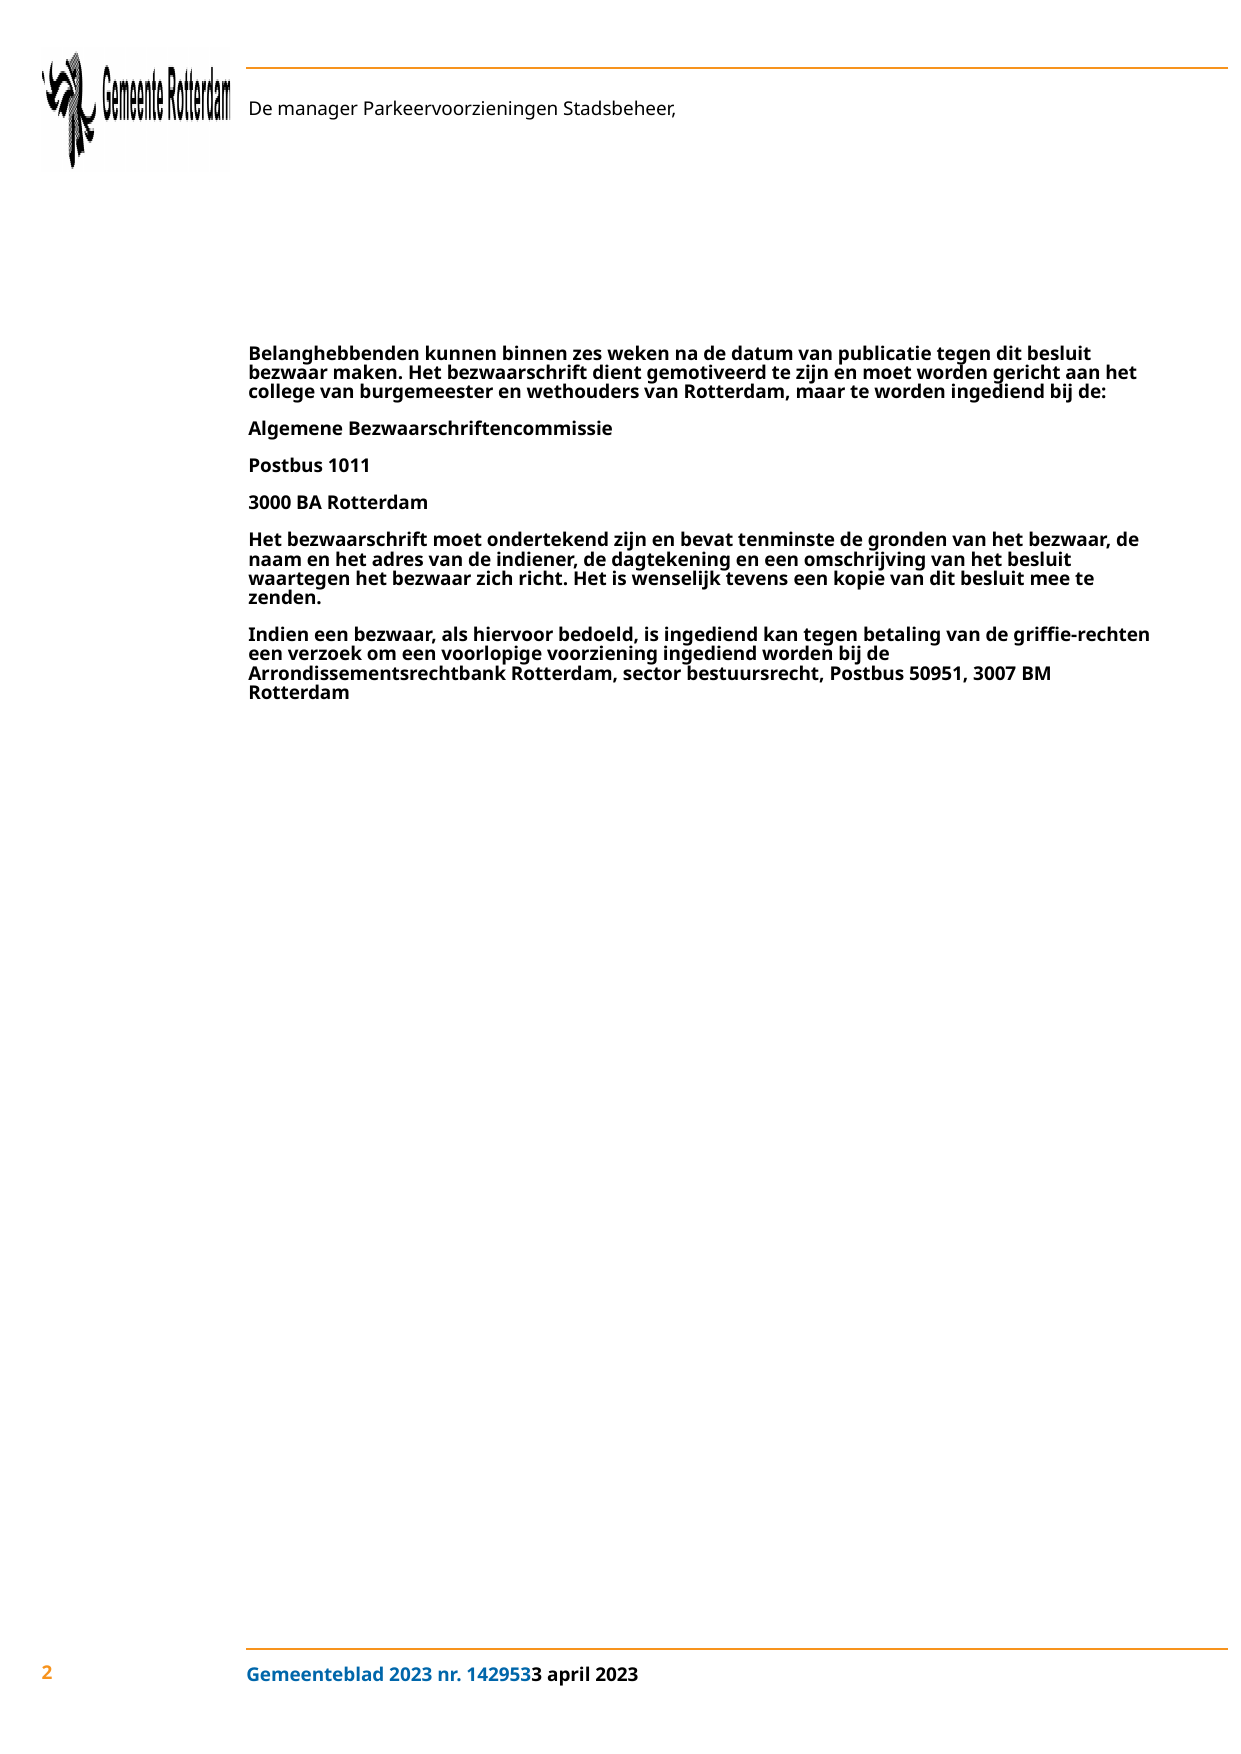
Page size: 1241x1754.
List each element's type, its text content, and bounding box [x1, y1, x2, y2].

text Belanghebbenden kunnen binnen zes weken na de datum van publicatie tegen dit besluit bezwaar maken. Het bezwaarschrift dient gemotiveerd te zijn en moet worden gericht aan het college van burgemeester en wethouders van Rotterdam, maar te worden ingediend bij de: [248, 345, 1152, 403]
text De manager Parkeervoorzieningen Stadsbeheer, [248, 95, 1152, 121]
text 3000 BA Rotterdam [248, 494, 1152, 513]
text Algemene Bezwaarschriftencommissie [248, 420, 1152, 439]
text Indien een bezwaar, als hiervoor bedoeld, is ingediend kan tegen betaling van de griffie-rechten een verzoek om een voorlopige voorziening ingediend worden bij de Arrondissementsrechtbank Rotterdam, sector bestuursrecht, Postbus 50951, 3007 BM Rotterdam [248, 626, 1152, 703]
text Postbus 1011 [248, 457, 1152, 477]
text Het bezwaarschrift moet ondertekend zijn en bevat tenminste de gronden van het bezwaar, de naam en het adres van de indiener, de dagtekening en een omschrijving van het besluit waartegen het bezwaar zich richt. Het is wenselijk tevens een kopie van dit besluit mee te zenden. [248, 531, 1152, 608]
picture [41, 47, 231, 172]
